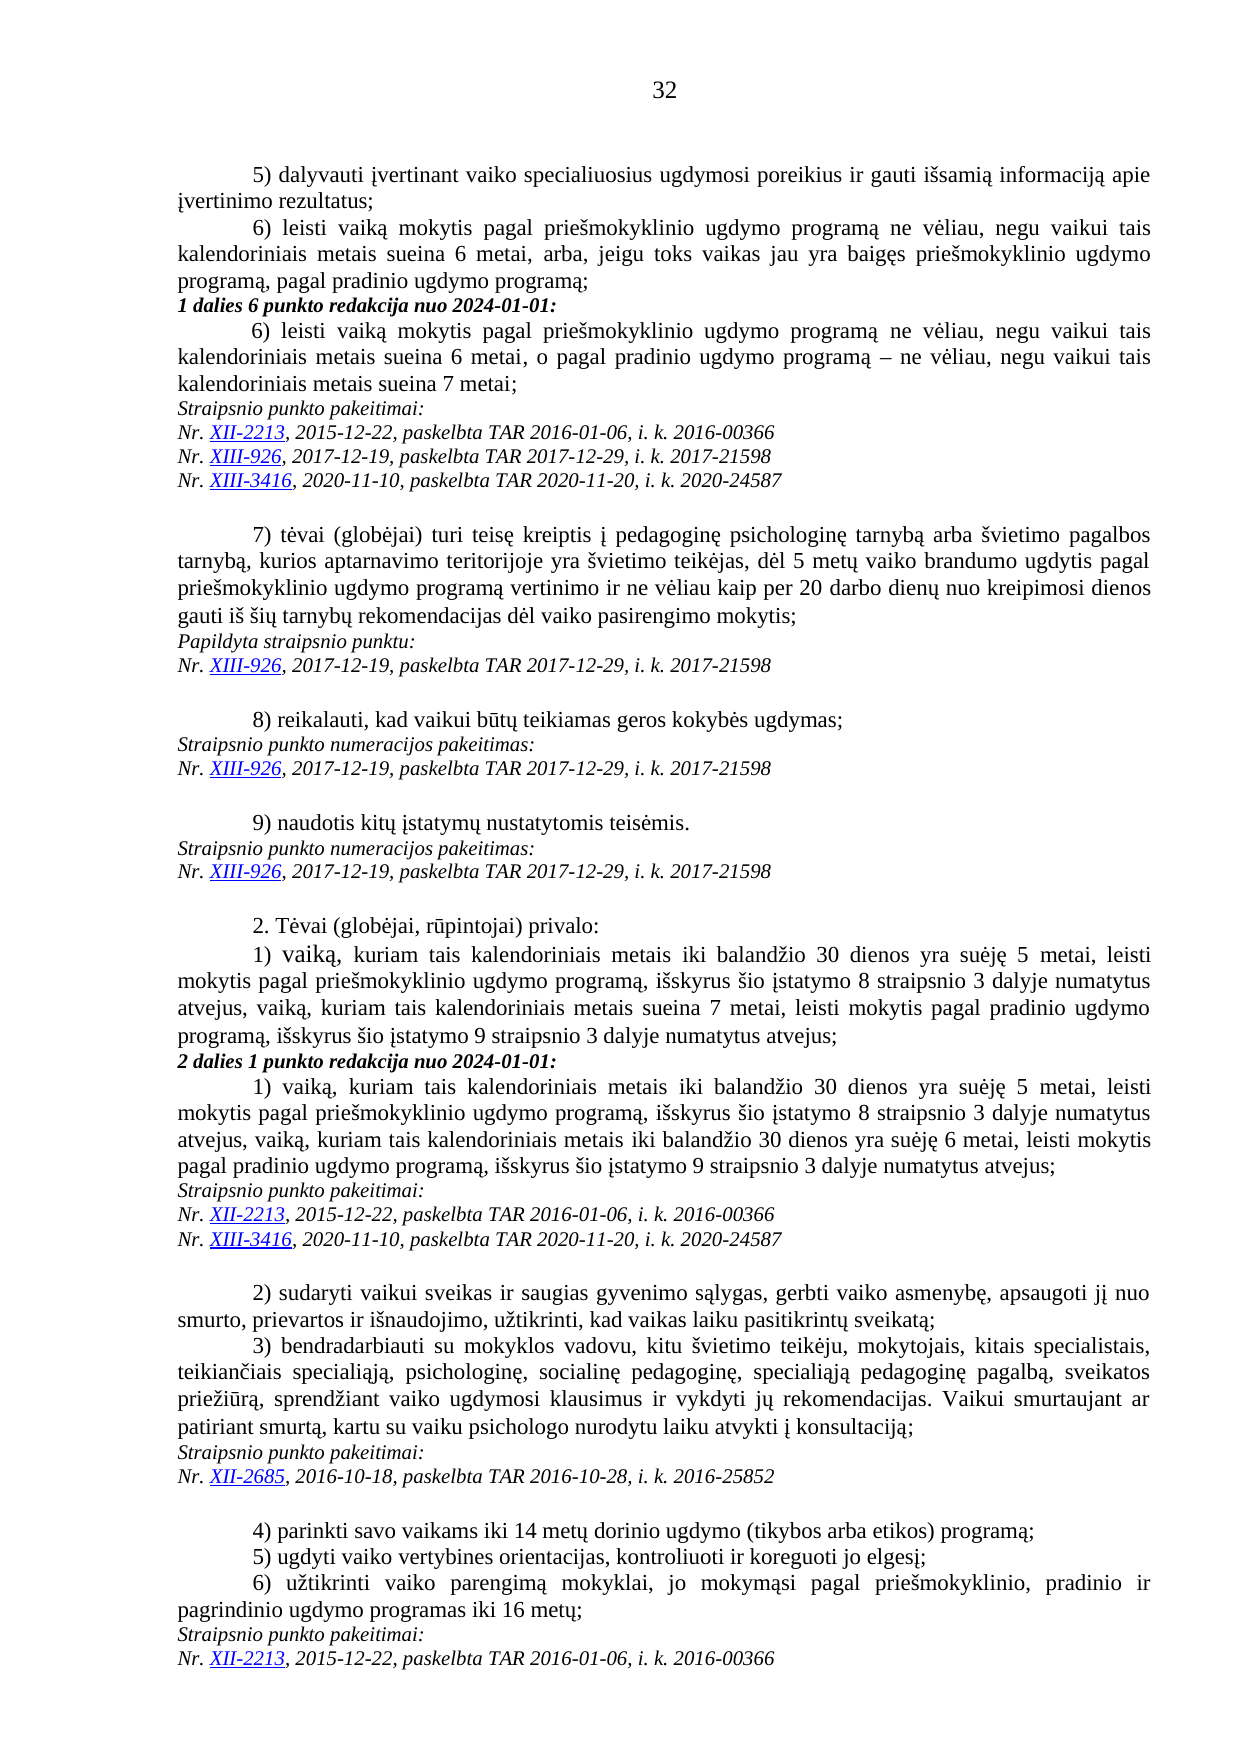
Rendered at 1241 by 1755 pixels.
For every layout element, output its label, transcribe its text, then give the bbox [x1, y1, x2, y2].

text 6) leisti vaiką mokytis pagal priešmokyklinio ugdymo programą ne vėliau, negu vaikui tais kalendoriniais metais sueina 6 metai, o pagal pradinio ugdymo programą – ne vėliau, negu vaikui tais kalendoriniais metais sueina 7 metai; [177, 317, 1152, 396]
text Straipsnio punkto numeracijos pakeitimas: [177, 732, 1152, 756]
text Nr. XII-2213, 2015-12-22, paskelbta TAR 2016-01-06, i. k. 2016-00366 [177, 420, 1152, 444]
text Nr. XIII-3416, 2020-11-10, paskelbta TAR 2020-11-20, i. k. 2020-24587 [177, 1226, 1152, 1251]
text Nr. XIII-926, 2017-12-19, paskelbta TAR 2017-12-29, i. k. 2017-21598 [177, 444, 1152, 468]
text 6) užtikrinti vaiko parengimą mokyklai, jo mokymąsi pagal priešmokyklinio, pradinio ir pagrindinio ugdymo programas iki 16 metų; [177, 1569, 1152, 1622]
text 2 dalies 1 punkto redakcija nuo 2024-01-01: [177, 1049, 1152, 1073]
text 9) naudotis kitų įstatymų nustatytomis teisėmis. [177, 809, 1152, 835]
text 1) vaiką, kuriam tais kalendoriniais metais iki balandžio 30 dienos yra suėję 5 metai, leisti mokytis pagal priešmokyklinio ugdymo programą, išskyrus šio įstatymo 8 straipsnio 3 dalyje numatytus atvejus, vaiką, kuriam tais kalendoriniais metais sueina 7 metai, leisti mokytis pagal pradinio ugdymo programą, išskyrus šio įstatymo 9 straipsnio 3 dalyje numatytus atvejus; [177, 939, 1152, 1049]
text Straipsnio punkto numeracijos pakeitimas: [177, 835, 1152, 859]
text 2. Tėvai (globėjai, rūpintojai) privalo: [177, 912, 1152, 939]
text Straipsnio punkto pakeitimai: [177, 1440, 1152, 1464]
text 3) bendradarbiauti su mokyklos vadovu, kitu švietimo teikėju, mokytojais, kitais specialistais, teikiančiais specialiąją, psichologinę, socialinę pedagoginę, specialiąją pedagoginę pagalbą, sveikatos priežiūrą, sprendžiant vaiko ugdymosi klausimus ir vykdyti jų rekomendacijas. Vaikui smurtaujant ar patiriant smurtą, kartu su vaiku psichologo nurodytu laiku atvykti į konsultaciją; [177, 1332, 1152, 1440]
text Nr. XII-2685, 2016-10-18, paskelbta TAR 2016-10-28, i. k. 2016-25852 [177, 1464, 1152, 1488]
text Straipsnio punkto pakeitimai: [177, 1178, 1152, 1202]
text 8) reikalauti, kad vaikui būtų teikiamas geros kokybės ugdymas; [177, 706, 1152, 732]
text Straipsnio punkto pakeitimai: [177, 396, 1152, 420]
text Nr. XIII-3416, 2020-11-10, paskelbta TAR 2020-11-20, i. k. 2020-24587 [177, 468, 1152, 492]
text Nr. XIII-926, 2017-12-19, paskelbta TAR 2017-12-29, i. k. 2017-21598 [177, 859, 1152, 883]
text Nr. XII-2213, 2015-12-22, paskelbta TAR 2016-01-06, i. k. 2016-00366 [177, 1202, 1152, 1226]
text 5) ugdyti vaiko vertybines orientacijas, kontroliuoti ir koreguoti jo elgesį; [177, 1543, 1152, 1569]
text 1) vaiką, kuriam tais kalendoriniais metais iki balandžio 30 dienos yra suėję 5 metai, leisti mokytis pagal priešmokyklinio ugdymo programą, išskyrus šio įstatymo 8 straipsnio 3 dalyje numatytus atvejus, vaiką, kuriam tais kalendoriniais metais iki balandžio 30 dienos yra suėję 6 metai, leisti mokytis pagal pradinio ugdymo programą, išskyrus šio įstatymo 9 straipsnio 3 dalyje numatytus atvejus; [177, 1073, 1152, 1178]
text Nr. XIII-926, 2017-12-19, paskelbta TAR 2017-12-29, i. k. 2017-21598 [177, 756, 1152, 780]
text 5) dalyvauti įvertinant vaiko specialiuosius ugdymosi poreikius ir gauti išsamią informaciją apie įvertinimo rezultatus; [177, 161, 1152, 214]
text Nr. XII-2213, 2015-12-22, paskelbta TAR 2016-01-06, i. k. 2016-00366 [177, 1646, 1152, 1670]
text 2) sudaryti vaikui sveikas ir saugias gyvenimo sąlygas, gerbti vaiko asmenybę, apsaugoti jį nuo smurto, prievartos ir išnaudojimo, užtikrinti, kad vaikas laiku pasitikrintų sveikatą; [177, 1279, 1152, 1332]
text Nr. XIII-926, 2017-12-19, paskelbta TAR 2017-12-29, i. k. 2017-21598 [177, 653, 1152, 677]
text 1 dalies 6 punkto redakcija nuo 2024-01-01: [177, 293, 1152, 317]
text Papildyta straipsnio punktu: [177, 629, 1152, 653]
text 4) parinkti savo vaikams iki 14 metų dorinio ugdymo (tikybos arba etikos) programą; [177, 1517, 1152, 1543]
text 7) tėvai (globėjai) turi teisę kreiptis į pedagoginę psichologinę tarnybą arba švietimo pagalbos tarnybą, kurios aptarnavimo teritorijoje yra švietimo teikėjas, dėl 5 metų vaiko brandumo ugdytis pagal priešmokyklinio ugdymo programą vertinimo ir ne vėliau kaip per 20 darbo dienų nuo kreipimosi dienos gauti iš šių tarnybų rekomendacijas dėl vaiko pasirengimo mokytis; [177, 521, 1152, 629]
text 6) leisti vaiką mokytis pagal priešmokyklinio ugdymo programą ne vėliau, negu vaikui tais kalendoriniais metais sueina 6 metai, arba, jeigu toks vaikas jau yra baigęs priešmokyklinio ugdymo programą, pagal pradinio ugdymo programą; [177, 214, 1152, 293]
text Straipsnio punkto pakeitimai: [177, 1622, 1152, 1646]
